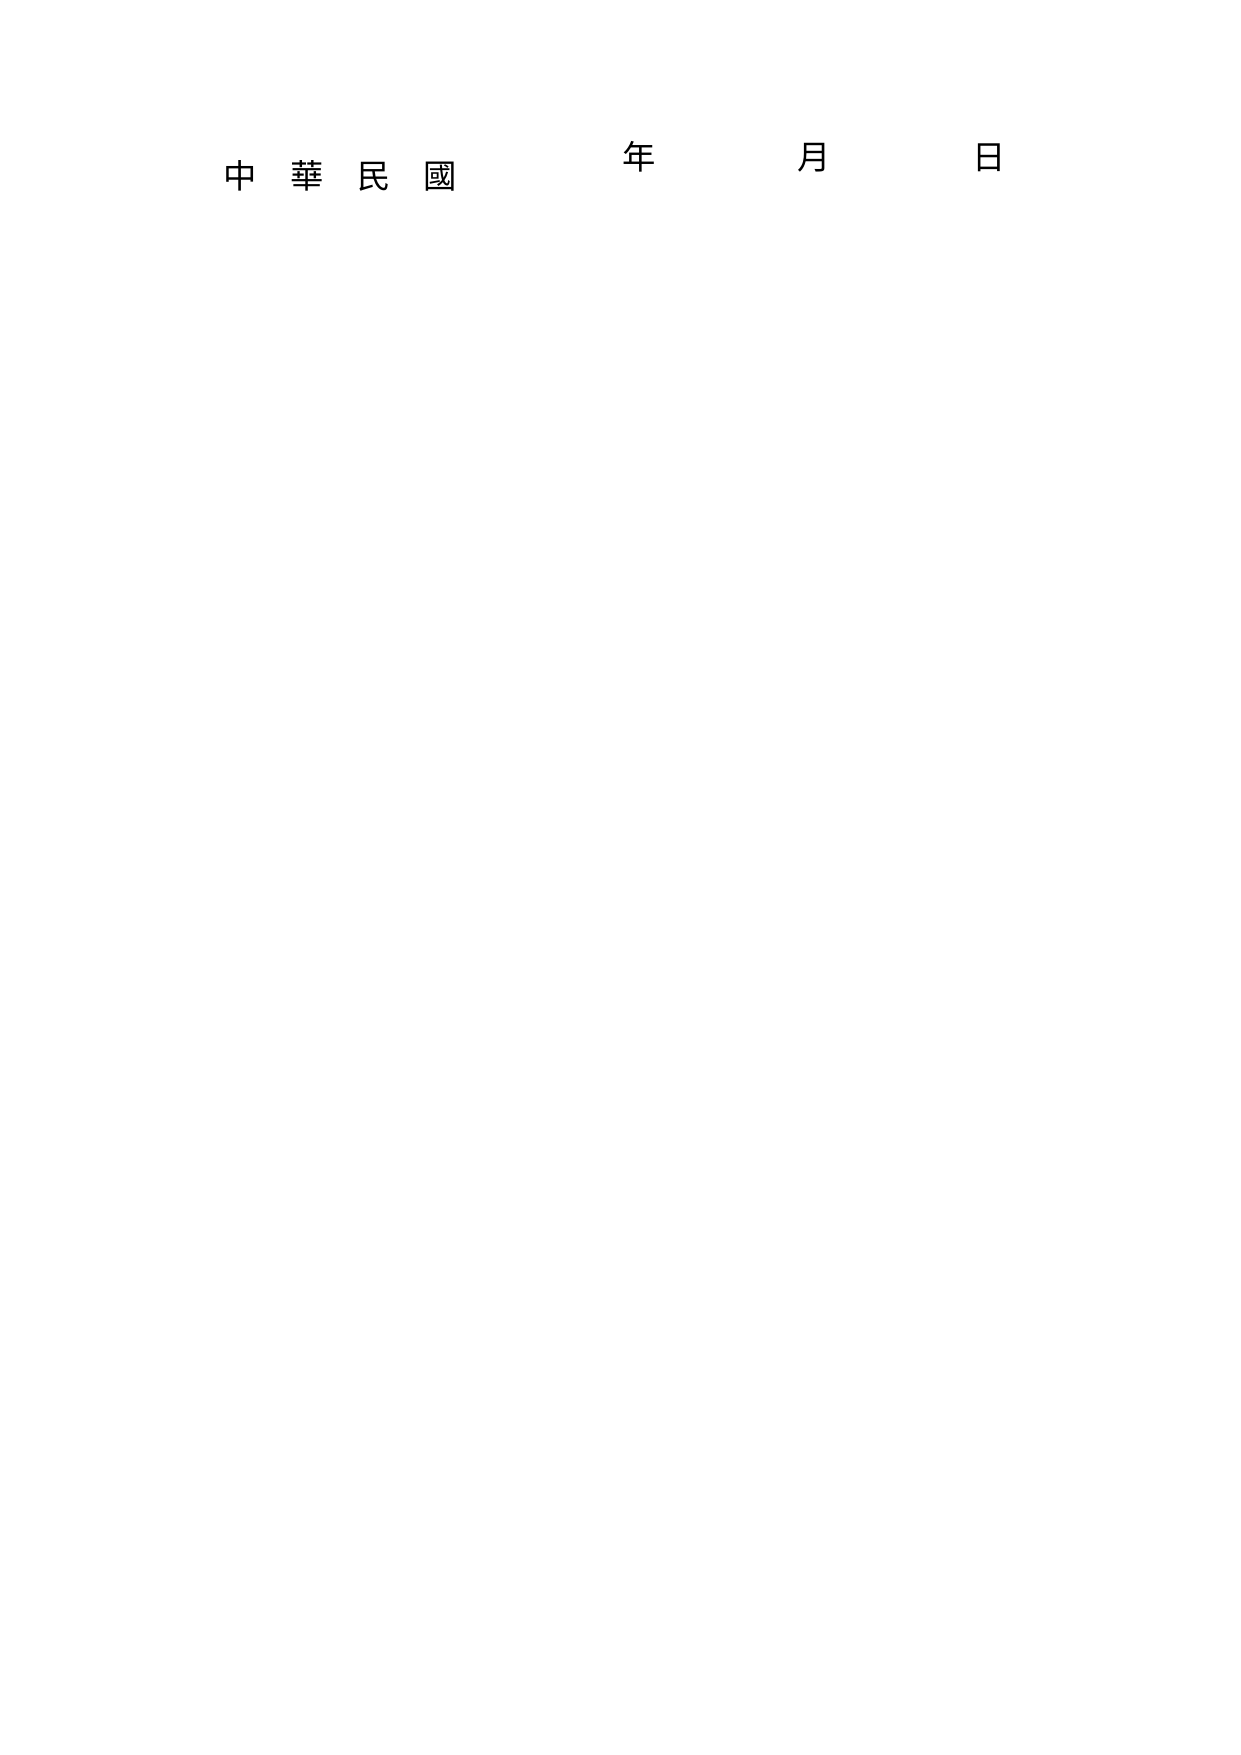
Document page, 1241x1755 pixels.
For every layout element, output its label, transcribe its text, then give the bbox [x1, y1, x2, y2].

table_header 日 [833, 111, 1008, 198]
table_header 月 [658, 111, 833, 198]
table_header 中 華 民 國 [221, 111, 483, 198]
table_header 年 [483, 111, 658, 198]
